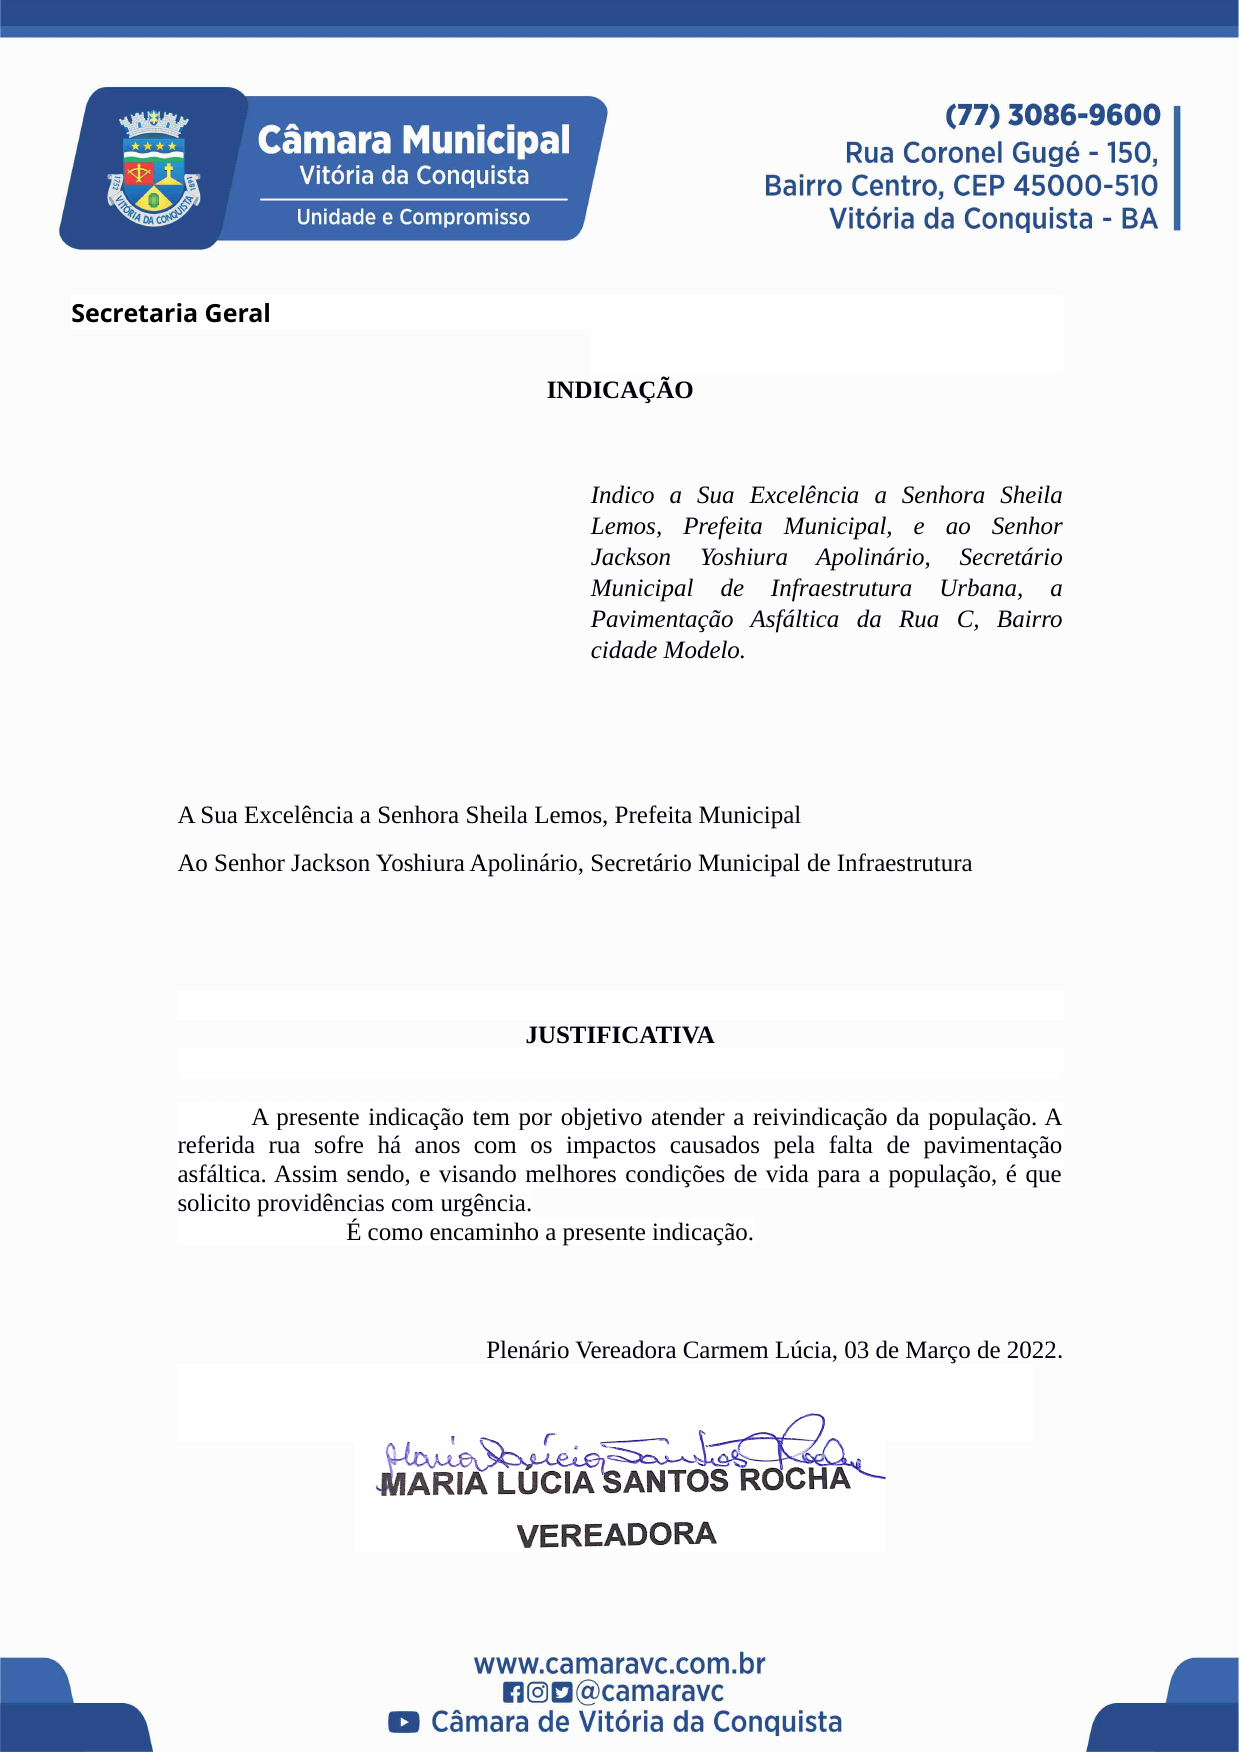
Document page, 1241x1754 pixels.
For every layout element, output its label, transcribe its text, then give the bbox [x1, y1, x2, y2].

text A presente indicação tem por objetivo atender a reivindicação da população. A referida rua sofre há anos com os impactos causados pela falta de pavimentação asfáltica. Assim sendo, e visando melhores condições de vida para a população, é que solicito providências com urgência. [532, 1188, 1063, 1217]
text Secretaria Geral [71, 295, 1063, 329]
text Plenário Vereadora Carmem Lúcia, 03 de Março de 2022. [177, 1334, 1063, 1364]
text INDICAÇÃO [177, 375, 1063, 404]
picture [0, 0, 1239, 1752]
text Ao Senhor Jackson Yoshiura Apolinário, Secretário Municipal de Infraestrutura [177, 848, 1063, 877]
text JUSTIFICATIVA [177, 1020, 1063, 1048]
text A Sua Excelência a Senhora Sheila Lemos, Prefeita Municipal [177, 800, 1063, 829]
text Indico a Sua Excelência a Senhora Sheila Lemos, Prefeita Municipal, e ao Senhor Jackson Yoshiura Apolinário, Secretário Municipal de Infraestrutura Urbana, a Pavimentação Asfáltica da Rua C, Bairro cidade Modelo. [591, 480, 1063, 664]
text É como encaminho a presente indicação. [754, 1217, 1063, 1245]
